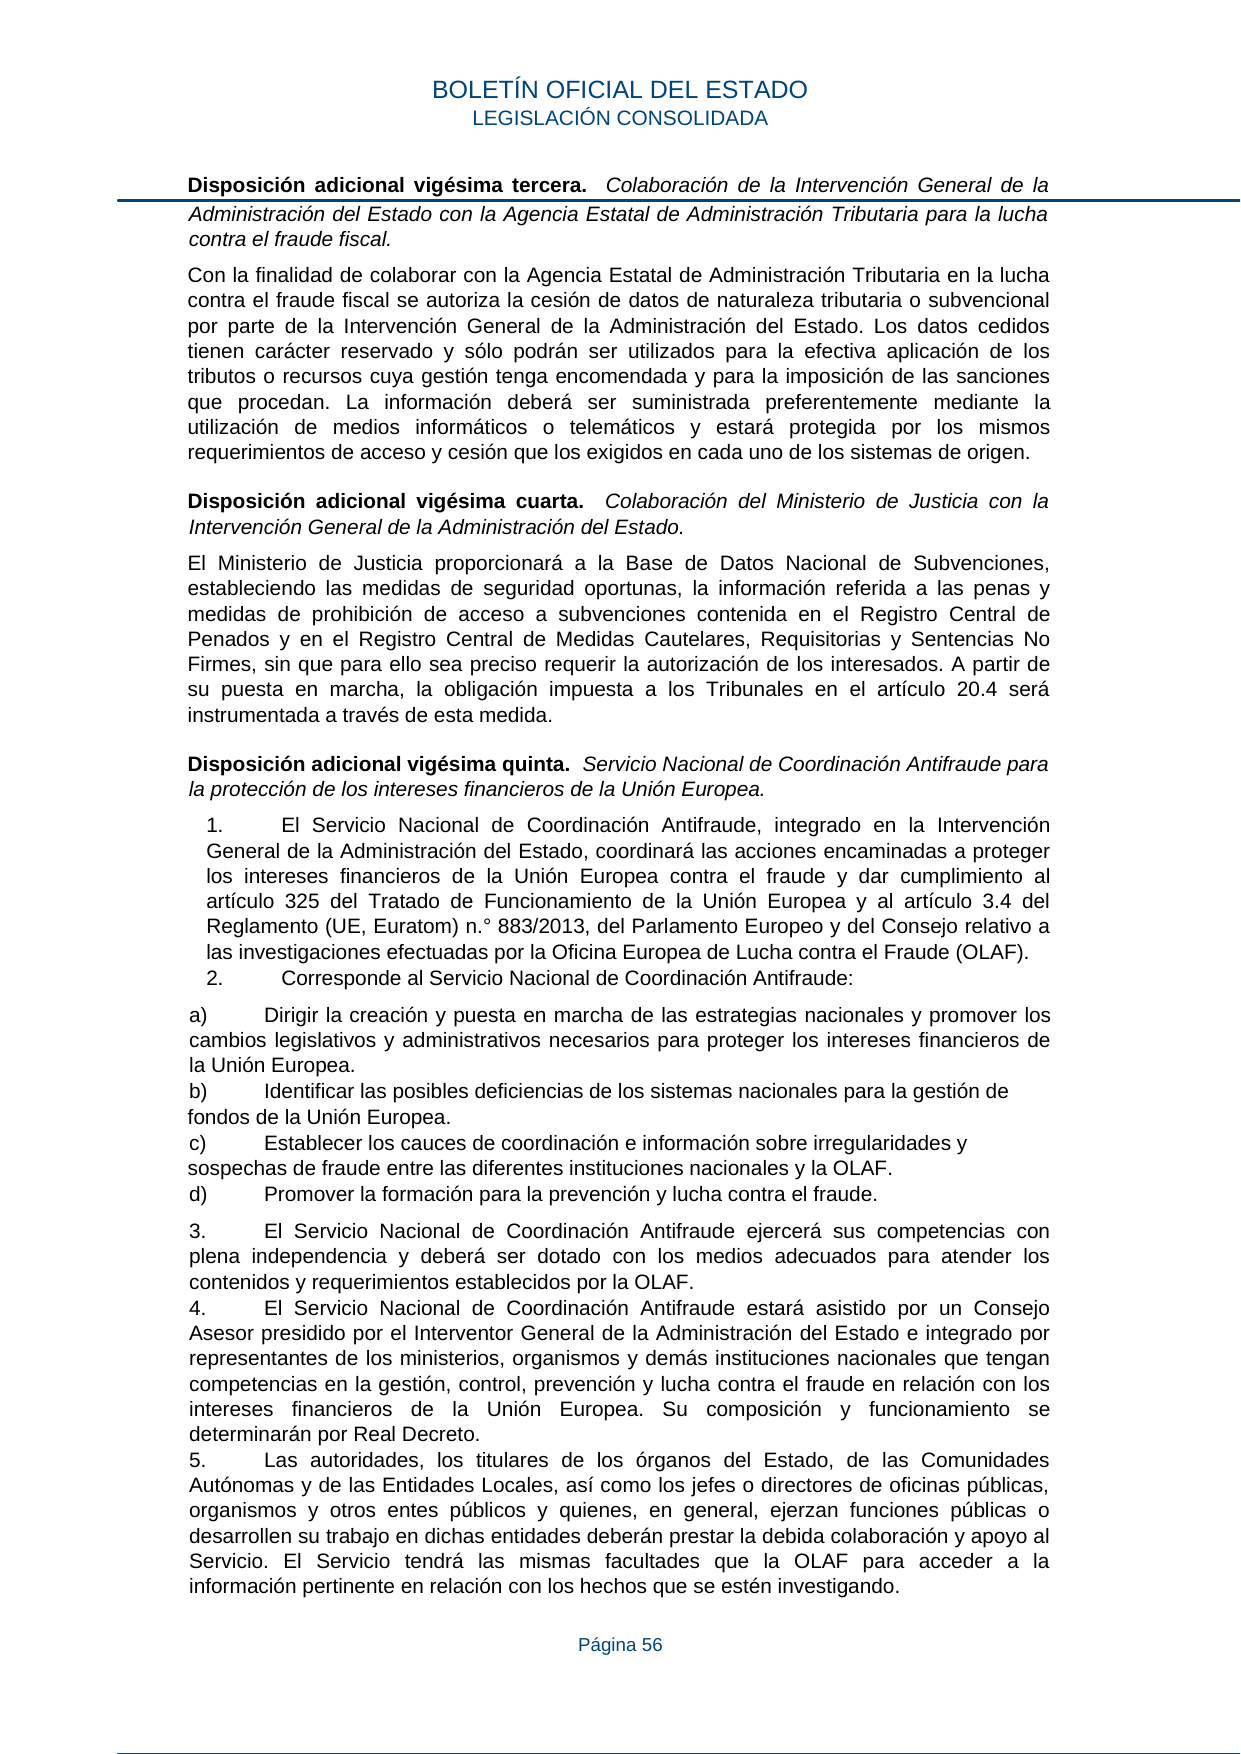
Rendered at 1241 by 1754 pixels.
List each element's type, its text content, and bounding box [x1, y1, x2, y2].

list Corresponde al Servicio Nacional de Coordinación Antifraude: [206, 965, 1051, 989]
list El Servicio Nacional de Coordinación Antifraude estará asistido por un Consejo Asesor presidido por el Interventor General de la Administración del Estado e integrado por representantes de los ministerios, organismos y demás instituciones nacionales que tengan competencias en la gestión, control, prevención y lucha contra el fraude en relación con los intereses financieros de la Unión Europea. Su composición y funcionamiento se determinarán por Real Decreto. [189, 1295, 1051, 1446]
list Establecer los cauces de coordinación e información sobre irregularidades y [189, 1130, 1052, 1154]
text fondos de la Unión Europea. [187, 1105, 1051, 1129]
list El Servicio Nacional de Coordinación Antifraude ejercerá sus competencias con plena independencia y deberá ser dotado con los medios adecuados para atender los contenidos y requerimientos establecidos por la OLAF. [189, 1219, 1051, 1294]
text El Ministerio de Justicia proporcionará a la Base de Datos Nacional de Subvenciones, estableciendo las medidas de seguridad oportunas, la información referida a las penas y medidas de prohibición de acceso a subvenciones contenida en el Registro Central de Penados y en el Registro Central de Medidas Cautelares, Requisitorias y Sentencias No Firmes, sin que para ello sea preciso requerir la autorización de los interesados. A partir de su puesta en marcha, la obligación impuesta a los Tribunales en el artículo 20.4 será instrumentada a través de esta medida. [187, 551, 1051, 727]
list Promover la formación para la prevención y lucha contra el fraude. [189, 1182, 1052, 1206]
text Disposición adicional vigésima cuarta. Colaboración del Ministerio de Justicia con la Intervención General de la Administración del Estado. [187, 489, 1051, 539]
list Las autoridades, los titulares de los órganos del Estado, de las Comunidades Autónomas y de las Entidades Locales, así como los jefes o directores de oficinas públicas, organismos y otros entes públicos y quienes, en general, ejerzan funciones públicas o desarrollen su trabajo en dichas entidades deberán prestar la debida colaboración y apoyo al Servicio. El Servicio tendrá las mismas facultades que la OLAF para acceder a la información pertinente en relación con los hechos que se estén investigando. [189, 1448, 1051, 1598]
text Disposición adicional vigésima tercera. Colaboración de la Intervención General de la [187, 173, 1051, 199]
list Dirigir la creación y puesta en marcha de las estrategias nacionales y promover los cambios legislativos y administrativos necesarios para proteger los intereses financieros de la Unión Europea. [189, 1003, 1052, 1077]
list Identificar las posibles deficiencias de los sistemas nacionales para la gestión de [189, 1079, 1052, 1103]
text sospechas de fraude entre las diferentes instituciones nacionales y la OLAF. [187, 1156, 1051, 1180]
text Disposición adicional vigésima quinta. Servicio Nacional de Coordinación Antifraude para la protección de los intereses financieros de la Unión Europea. [187, 752, 1051, 801]
text Con la finalidad de colaborar con la Agencia Estatal de Administración Tributaria en la lucha contra el fraude fiscal se autoriza la cesión de datos de naturaleza tributaria o subvencional por parte de la Intervención General de la Administración del Estado. Los datos cedidos tienen carácter reservado y sólo podrán ser utilizados para la efectiva aplicación de los tributos o recursos cuya gestión tenga encomendada y para la imposición de las sanciones que procedan. La información deberá ser suministrada preferentemente mediante la utilización de medios informáticos o telemáticos y estará protegida por los mismos requerimientos de acceso y cesión que los exigidos en cada uno de los sistemas de origen. [187, 263, 1051, 464]
text Administración del Estado con la Agencia Estatal de Administración Tributaria para la lucha contra el fraude fiscal. [187, 202, 1051, 251]
list El Servicio Nacional de Coordinación Antifraude, integrado en la Intervención General de la Administración del Estado, coordinará las acciones encaminadas a proteger los intereses financieros de la Unión Europea contra el fraude y dar cumplimiento al artículo 325 del Tratado de Funcionamiento de la Unión Europea y al artículo 3.4 del Reglamento (UE, Euratom) n.° 883/2013, del Parlamento Europeo y del Consejo relativo a las investigaciones efectuadas por la Oficina Europea de Lucha contra el Fraude (OLAF). [206, 813, 1051, 964]
